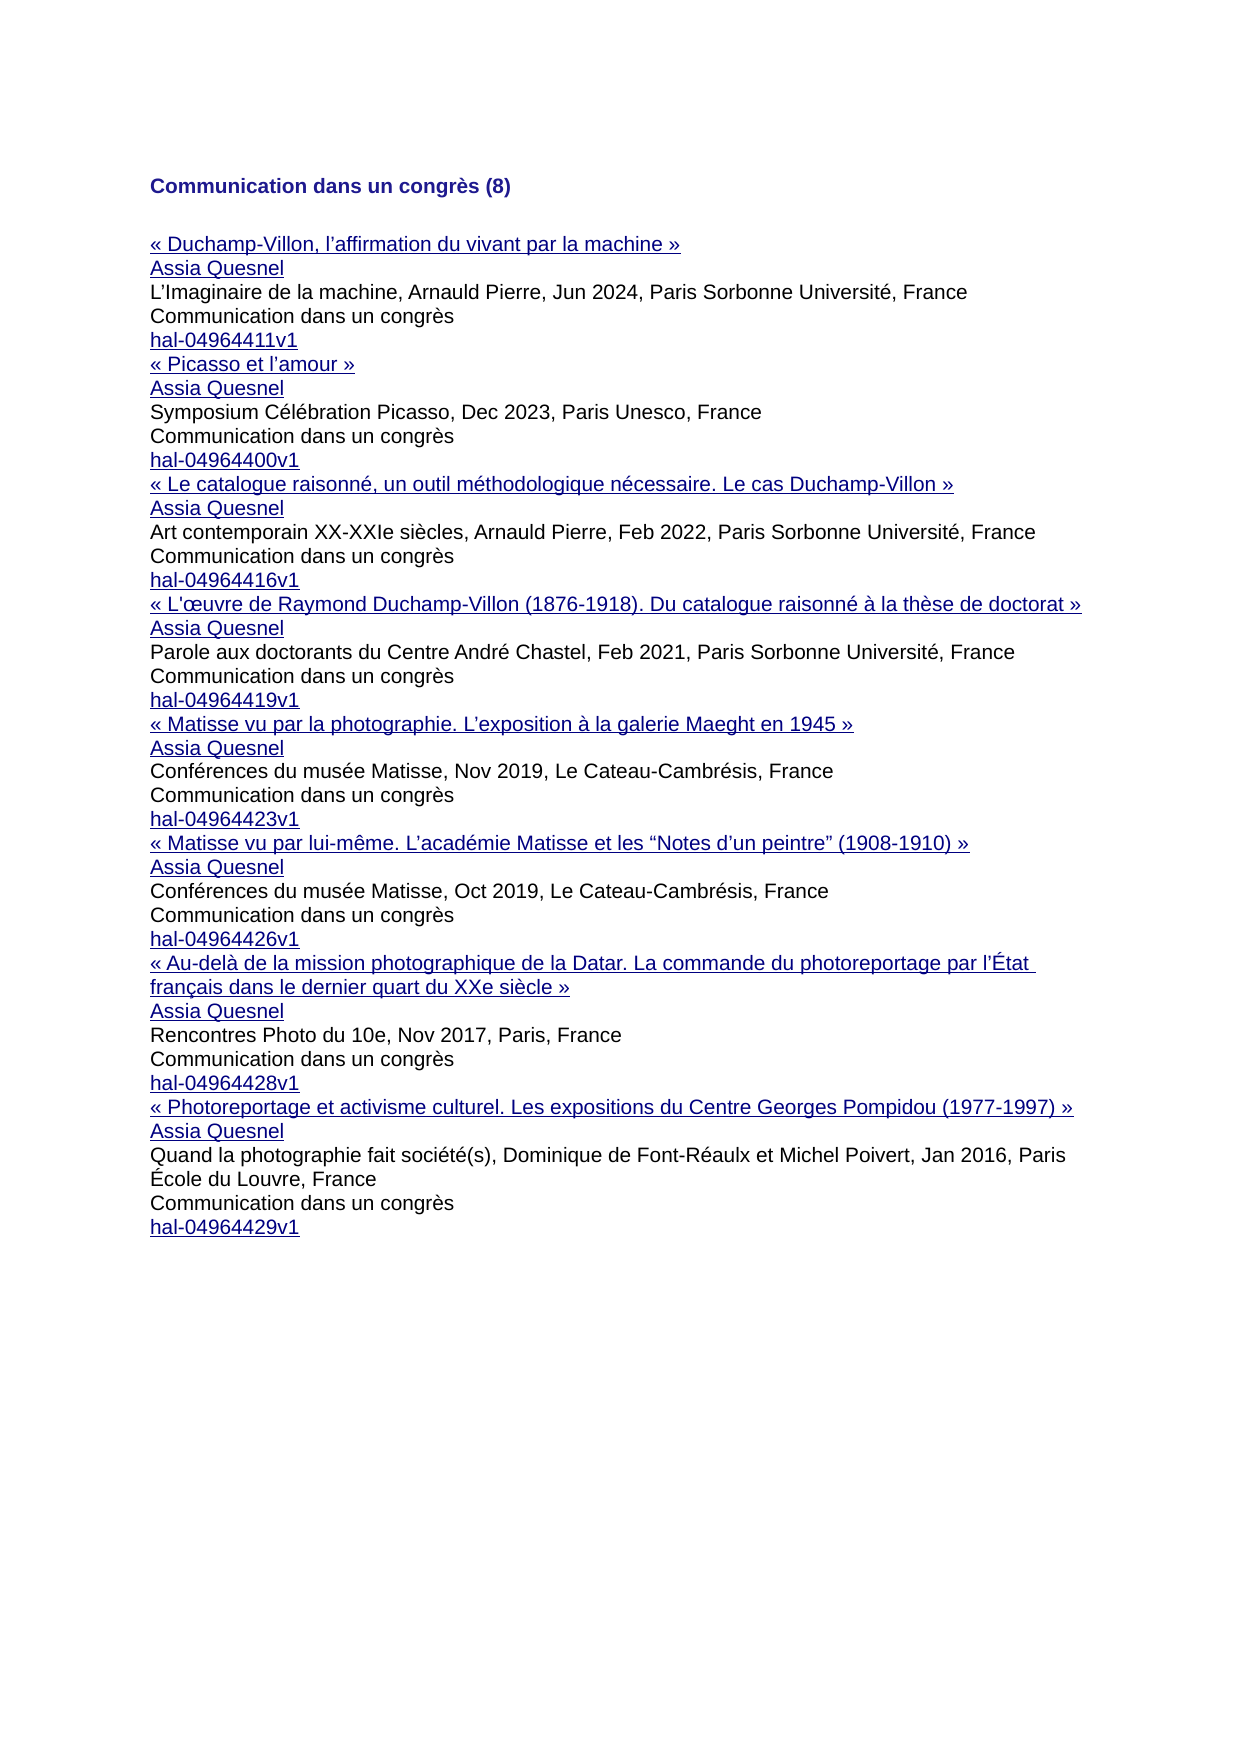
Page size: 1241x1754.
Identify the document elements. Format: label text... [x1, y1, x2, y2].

table_header « Duchamp-Villon, l’affirmation du vivant par la machine » Assia Quesnel L’Imaginaire de la machine, Arnauld Pierre, Jun 2024, Paris Sorbonne Université, France Communication dans un congrès hal-04964411v1 [150, 232, 1090, 352]
table_cell « Au-delà de la mission photographique de la Datar. La commande du photoreportage par l’État français dans le dernier quart du XXe siècle » Assia Quesnel Rencontres Photo du 10e, Nov 2017, Paris, France Communication dans un congrès hal-04964428v1 [150, 951, 1090, 1095]
subtitle Communication dans un congrès (8) [150, 174, 1090, 198]
table_cell « Photoreportage et activisme culturel. Les expositions du Centre Georges Pompidou (1977-1997) » Assia Quesnel Quand la photographie fait société(s), Dominique de Font-Réaulx et Michel Poivert, Jan 2016, Paris École du Louvre, France Communication dans un congrès hal-04964429v1 [150, 1095, 1090, 1238]
table_cell « Picasso et l’amour » Assia Quesnel Symposium Célébration Picasso, Dec 2023, Paris Unesco, France Communication dans un congrès hal-04964400v1 [150, 352, 1090, 472]
table_cell « Le catalogue raisonné, un outil méthodologique nécessaire. Le cas Duchamp-Villon » Assia Quesnel Art contemporain XX-XXIe siècles, Arnauld Pierre, Feb 2022, Paris Sorbonne Université, France Communication dans un congrès hal-04964416v1 [150, 472, 1090, 592]
table_cell « L'œuvre de Raymond Duchamp-Villon (1876-1918). Du catalogue raisonné à la thèse de doctorat » Assia Quesnel Parole aux doctorants du Centre André Chastel, Feb 2021, Paris Sorbonne Université, France Communication dans un congrès hal-04964419v1 [150, 592, 1090, 711]
table_cell « Matisse vu par lui-même. L’académie Matisse et les “Notes d’un peintre” (1908-1910) » Assia Quesnel Conférences du musée Matisse, Oct 2019, Le Cateau-Cambrésis, France Communication dans un congrès hal-04964426v1 [150, 831, 1090, 951]
table_cell « Matisse vu par la photographie. L’exposition à la galerie Maeght en 1945 » Assia Quesnel Conférences du musée Matisse, Nov 2019, Le Cateau-Cambrésis, France Communication dans un congrès hal-04964423v1 [150, 711, 1090, 831]
